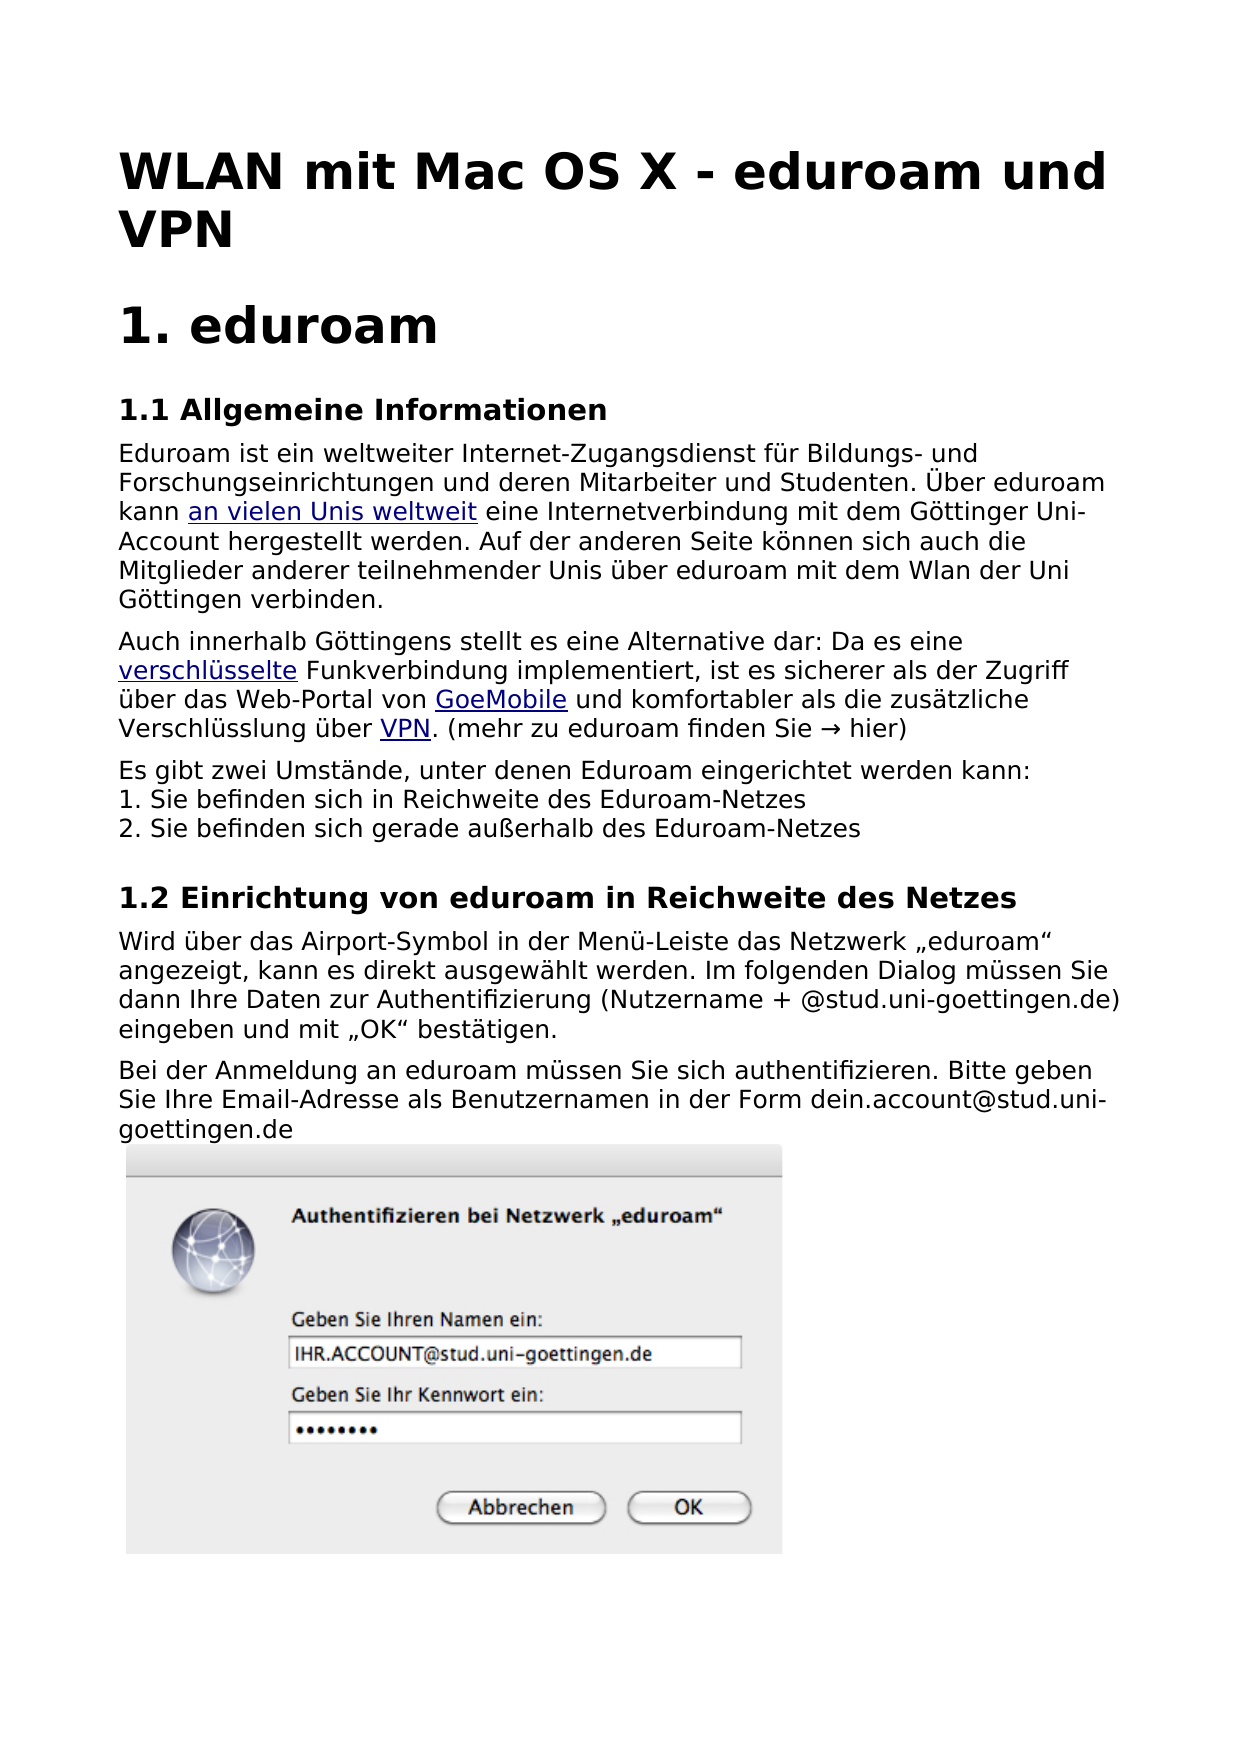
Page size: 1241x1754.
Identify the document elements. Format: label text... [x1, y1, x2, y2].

subtitle 1. eduroam [118, 297, 1122, 355]
text Auch innerhalb Göttingens stellt es eine Alternative dar: Da es eine verschlüsselte Funkverbindung implementiert, ist es sicherer als der Zugriff über das Web-Portal von GoeMobile und komfortabler als die zusätzliche Verschlüsslung über VPN. (mehr zu eduroam finden Sie → hier) [118, 627, 1122, 743]
text Wird über das Airport-Symbol in der Menü-Leiste das Netzwerk „eduroam“ angezeigt, kann es direkt ausgewählt werden. Im folgenden Dialog müssen Sie dann Ihre Daten zur Authentifizierung (Nutzername + @stud.uni-goettingen.de) eingeben und mit „OK“ bestätigen. [118, 927, 1122, 1044]
text Es gibt zwei Umstände, unter denen Eduroam eingerichtet werden kann: 1. Sie befinden sich in Reichweite des Eduroam-Netzes 2. Sie befinden sich gerade außerhalb des Eduroam-Netzes [118, 756, 1122, 843]
subtitle WLAN mit Mac OS X - eduroam und VPN [118, 143, 1122, 259]
text Eduroam ist ein weltweiter Internet-Zugangsdienst für Bildungs- und Forschungseinrichtungen und deren Mitarbeiter und Studenten. Über eduroam kann an vielen Unis weltweit eine Internetverbindung mit dem Göttinger Uni-Account hergestellt werden. Auf der anderen Seite können sich auch die Mitglieder anderer teilnehmender Unis über eduroam mit dem Wlan der Uni Göttingen verbinden. [118, 439, 1122, 614]
subtitle 1.2 Einrichtung von eduroam in Reichweite des Netzes [118, 881, 1122, 915]
subtitle 1.1 Allgemeine Informationen [118, 393, 1122, 427]
picture [126, 1144, 783, 1554]
text Bei der Anmeldung an eduroam müssen Sie sich authentifizieren. Bitte geben Sie Ihre Email-Adresse als Benutzernamen in der Form dein.account@stud.uni-goettingen.de [118, 1057, 1122, 1618]
